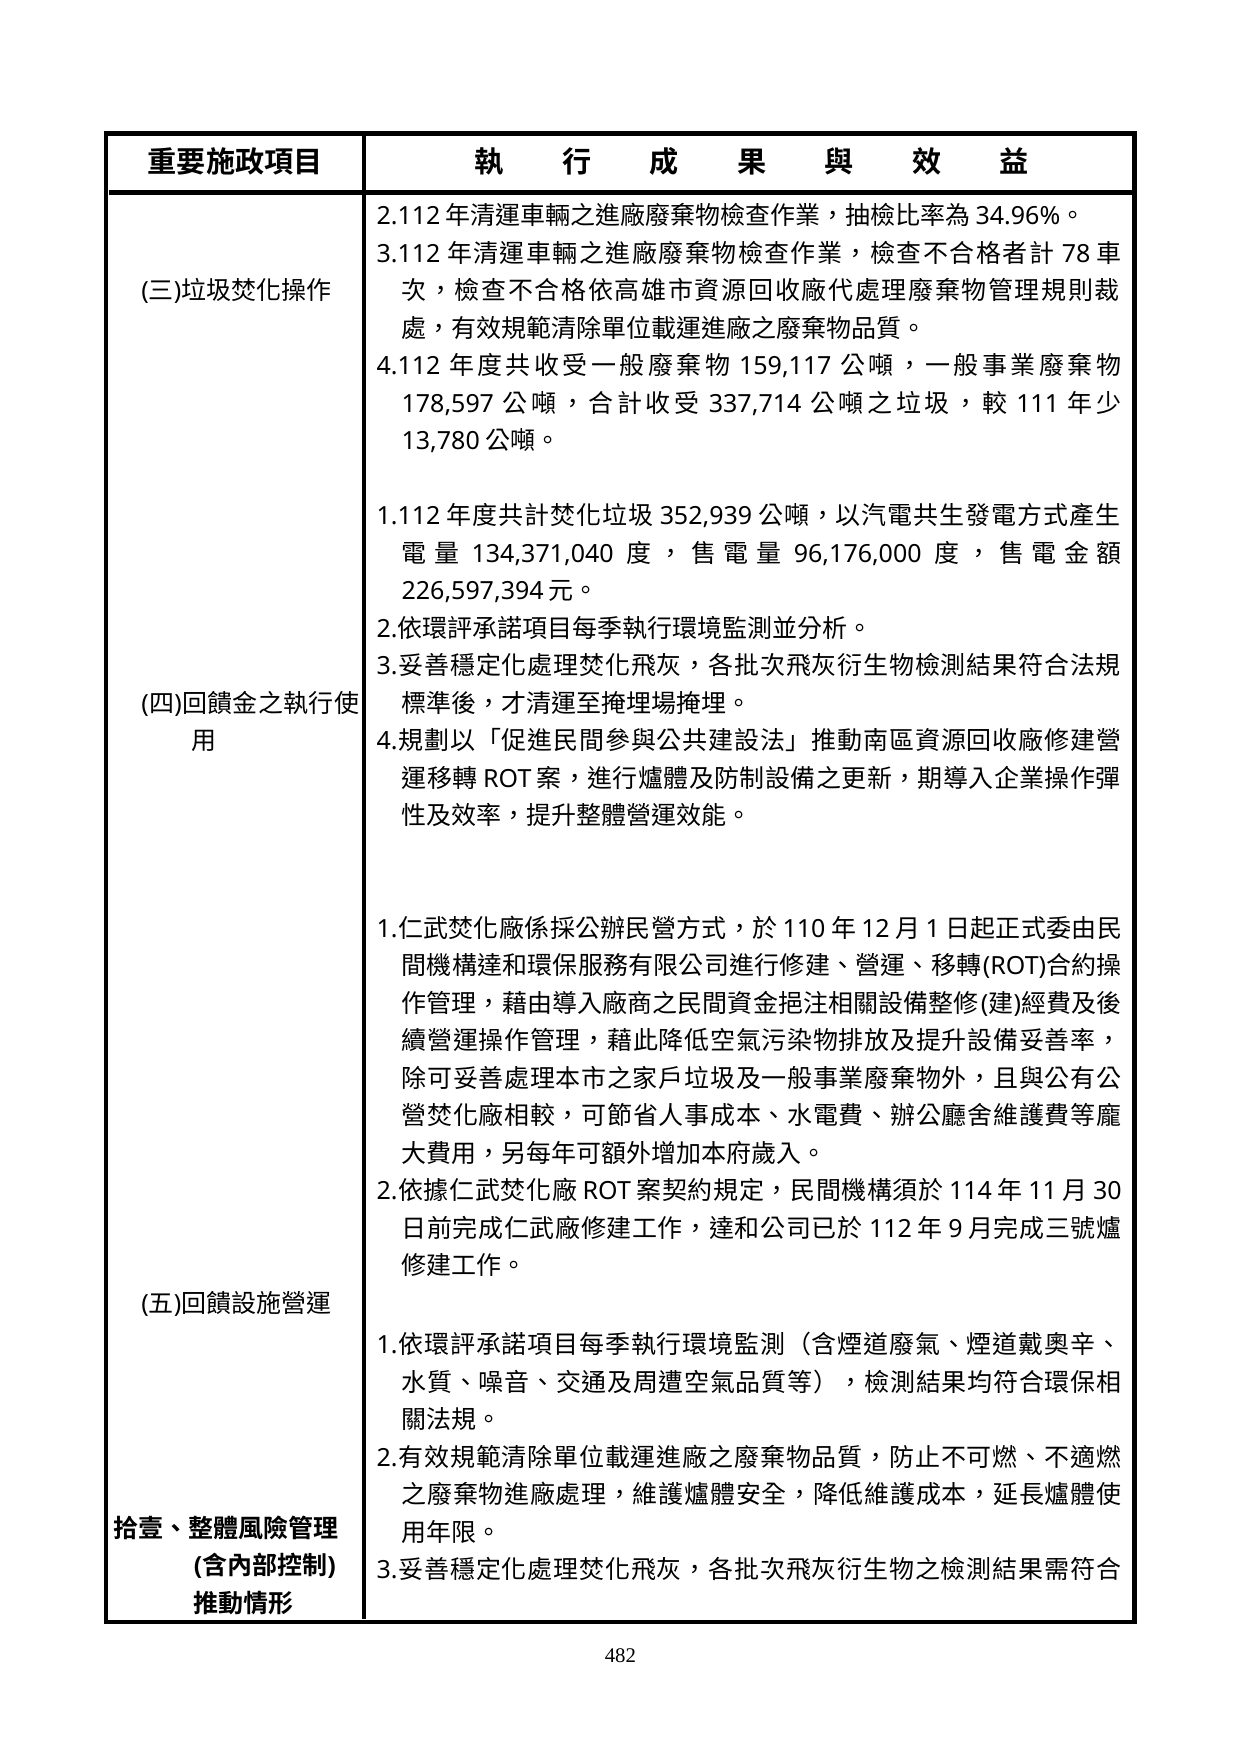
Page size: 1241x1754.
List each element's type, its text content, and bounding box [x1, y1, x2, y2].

table_header 重要施政項目 [108, 136, 362, 190]
table_cell 2.112年清運車輛之進廠廢棄物檢查作業，抽檢比率為34.96%。 3.112年清運車輛之進廠廢棄物檢查作業，檢查不合格者計78車次，檢查不合格依高雄市資源回收廠代處理廢棄物管理規則裁處，有效規範清除單位載運進廠之廢棄物品質。 4.112年度共收受一般廢棄物159,117公噸，一般事業廢棄物178,597公噸，合計收受337,714公噸之垃圾，較111年少13,780公噸。 1.112年度共計焚化垃圾352,939公噸，以汽電共生發電方式產生電量134,371,040度，售電量96,176,000度，售電金額226,597,394元。 2.依環評承諾項目每季執行環境監測並分析。 3.妥善穩定化處理焚化飛灰，各批次飛灰衍生物檢測結果符合法規標準後，才清運至掩埋場掩埋。 4.規劃以「促進民間參與公共建設法」推動南區資源回收廠修建營運移轉ROT案，進行爐體及防制設備之更新，期導入企業操作彈性及效率，提升整體營運效能。 1.仁武焚化廠係採公辦民營方式，於110年12月1日起正式委由民間機構達和環保服務有限公司進行修建、營運、移轉(ROT)合約操作管理，藉由導入廠商之民間資金挹注相關設備整修(建)經費及後續營運操作管理，藉此降低空氣污染物排放及提升設備妥善率，除可妥善處理本市之家戶垃圾及一般事業廢棄物外，且與公有公營焚化廠相較，可節省人事成本、水電費、辦公廳舍維護費等龐大費用，另每年可額外增加本府歲入。 2.依據仁武焚化廠ROT案契約規定，民間機構須於114年11月30日前完成仁武廠修建工作，達和公司已於112年9月完成三號爐修建工作。 1.依環評承諾項目每季執行環境監測（含煙道廢氣、煙道戴奧辛、水質、噪音、交通及周遭空氣品質等），檢測結果均符合環保相關法規。 2.有效規範清除單位載運進廠之廢棄物品質，防止不可燃、不適燃之廢棄物進廠處理，維護爐體安全，降低維護成本，延長爐體使用年限。 3.妥善穩定化處理焚化飛灰，各批次飛灰衍生物之檢測結果需符合 [366, 195, 1132, 1619]
table_cell (三)垃圾焚化操作 (四)回饋金之執行使用 (五)回饋設施營運 拾壹、整體風險管理(含內部控制)推動情形 [108, 191, 362, 1619]
table_header 執 行 成 果 與 效 益 [366, 136, 1132, 190]
